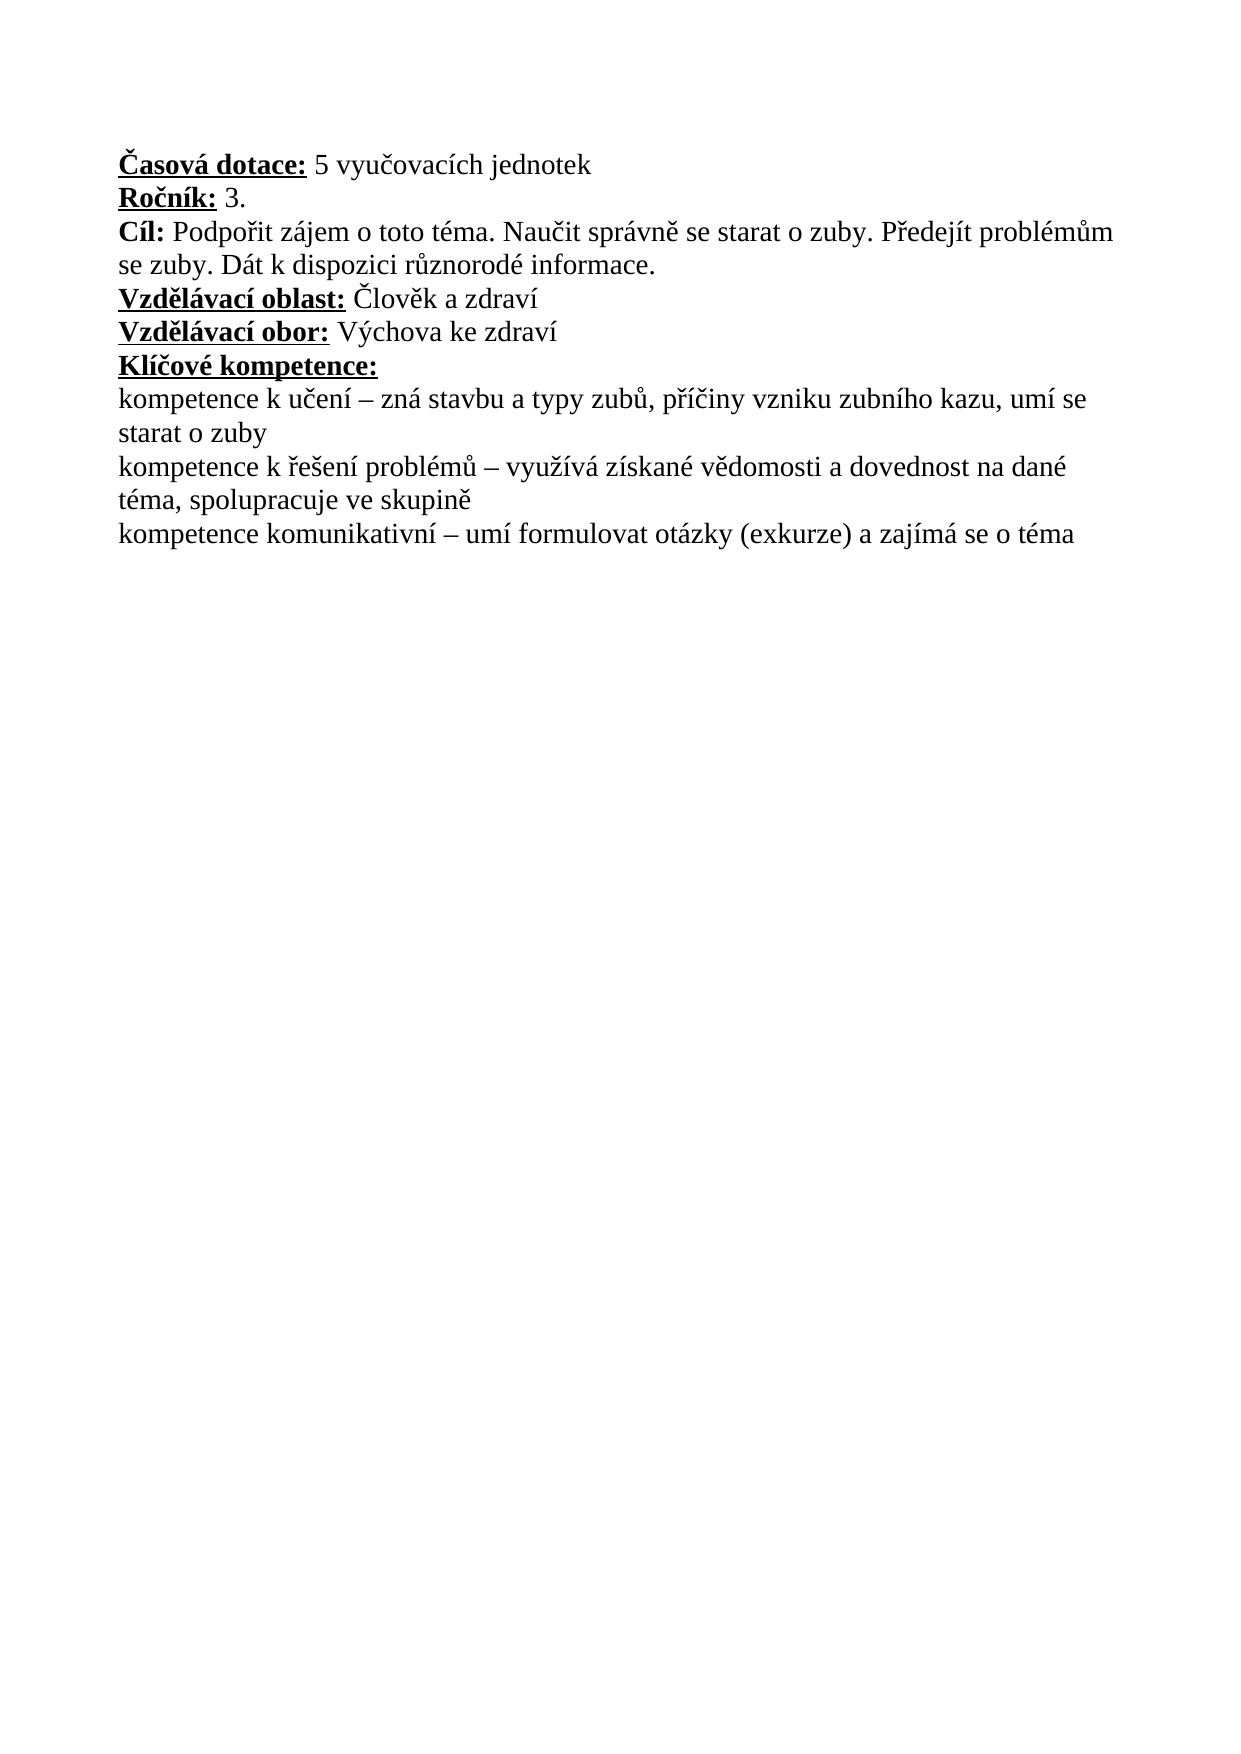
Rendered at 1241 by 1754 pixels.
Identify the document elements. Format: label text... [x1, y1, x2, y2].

text Ročník: 3. [118, 180, 1122, 214]
text kompetence komunikativní – umí formulovat otázky (exkurze) a zajímá se o téma [118, 516, 1122, 549]
text Vzdělávací oblast: Člověk a zdraví [118, 281, 1122, 314]
text Cíl: Podpořit zájem o toto téma. Naučit správně se starat o zuby. Předejít problémům se zuby. Dát k dispozici různorodé informace. [118, 214, 1122, 281]
text Klíčové kompetence: [118, 348, 1122, 382]
text kompetence k učení – zná stavbu a typy zubů, příčiny vzniku zubního kazu, umí se starat o zuby [118, 382, 1122, 449]
text kompetence k řešení problémů – využívá získané vědomosti a dovednost na dané téma, spolupracuje ve skupině [118, 449, 1122, 516]
text Časová dotace: 5 vyučovacích jednotek [118, 147, 1122, 180]
text Vzdělávací obor: Výchova ke zdraví [118, 314, 1122, 348]
